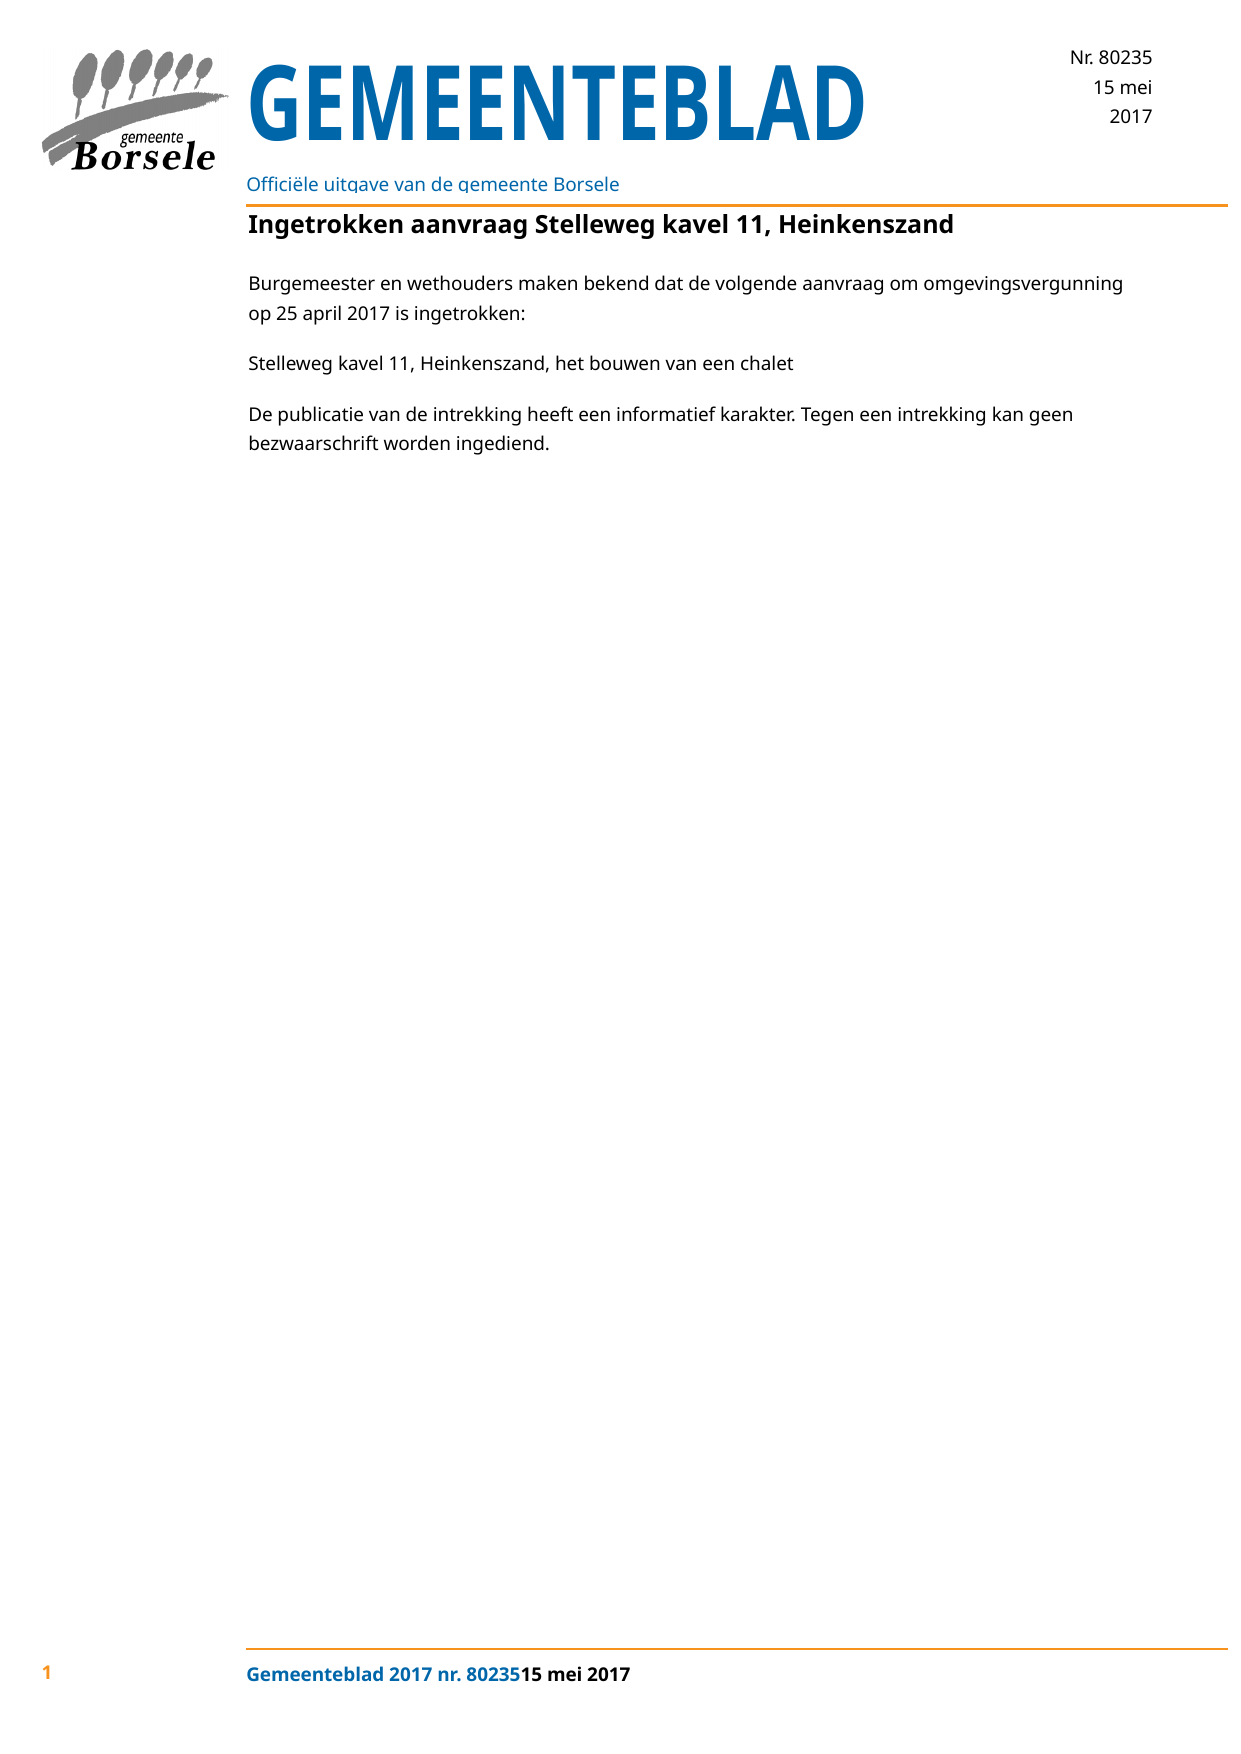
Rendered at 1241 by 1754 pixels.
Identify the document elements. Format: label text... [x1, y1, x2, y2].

text De publicatie van de intrekking heeft een informatief karakter. Tegen een intrekking kan geen bezwaarschrift worden ingediend. [248, 401, 1152, 456]
text Stelleweg kavel 11, Heinkenszand, het bouwen van een chalet [248, 350, 1152, 376]
text Burgemeester en wethouders maken bekend dat de volgende aanvraag om omgevingsvergunning op 25 april 2017 is ingetrokken: [248, 270, 1152, 326]
text Ingetrokken aanvraag Stelleweg kavel 11, Heinkenszand [248, 207, 1152, 241]
picture [41, 47, 231, 172]
